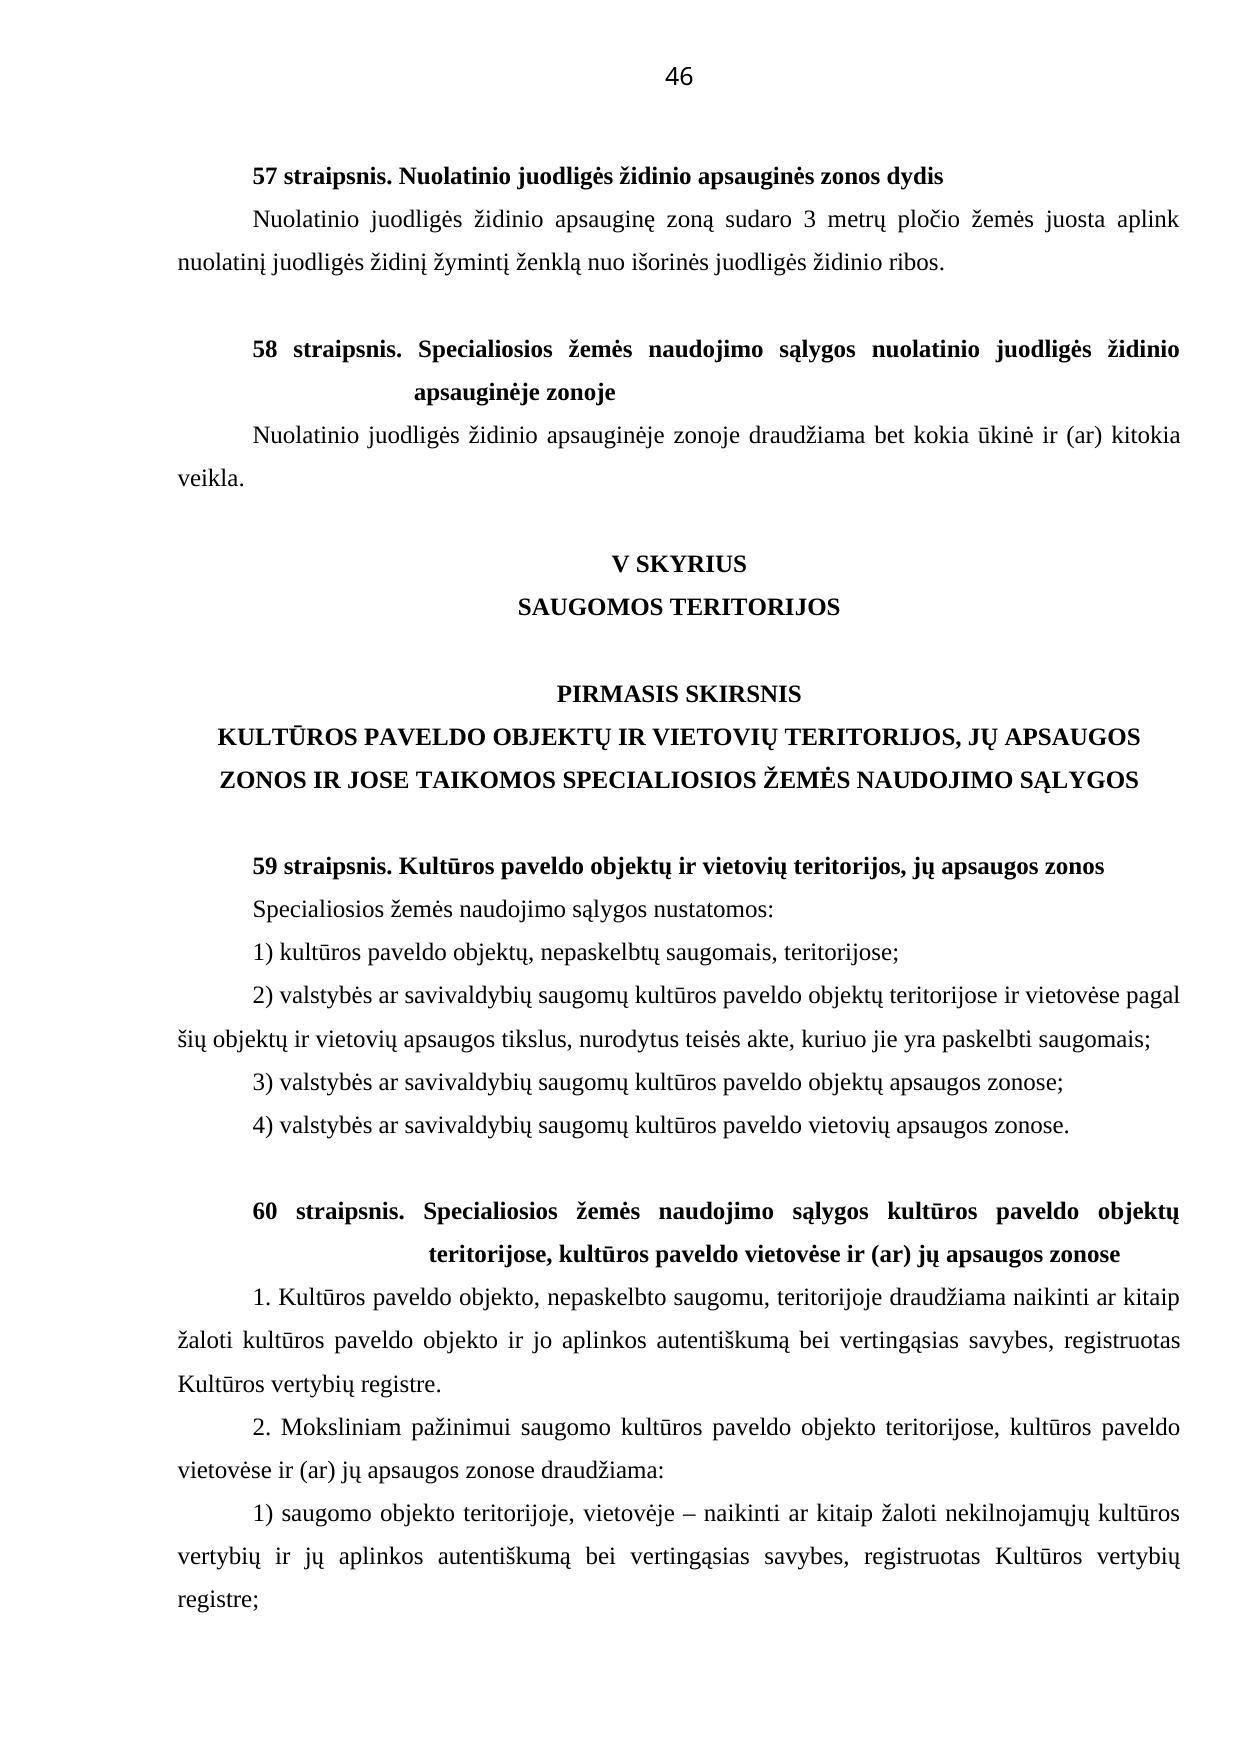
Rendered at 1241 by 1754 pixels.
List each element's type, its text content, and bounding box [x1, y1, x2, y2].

text 1. Kultūros paveldo objekto, nepaskelbto saugomu, teritorijoje draudžiama naikinti ar kitaip žaloti kultūros paveldo objekto ir jo aplinkos autentiškumą bei vertingąsias savybes, registruotas Kultūros vertybių registre. [177, 1282, 1181, 1397]
text 4) valstybės ar savivaldybių saugomų kultūros paveldo vietovių apsaugos zonose. [177, 1110, 1181, 1139]
text 57 straipsnis. Nuolatinio juodligės židinio apsauginės zonos dydis [177, 161, 1181, 190]
text Nuolatinio juodligės židinio apsauginę zoną sudaro 3 metrų pločio žemės juosta aplink nuolatinį juodligės židinį žymintį ženklą nuo išorinės juodligės židinio ribos. [177, 204, 1181, 276]
text 2) valstybės ar savivaldybių saugomų kultūros paveldo objektų teritorijose ir vietovėse pagal šių objektų ir vietovių apsaugos tikslus, nurodytus teisės akte, kuriuo jie yra paskelbti saugomais; [177, 981, 1181, 1052]
text 1) kultūros paveldo objektų, nepaskelbtų saugomais, teritorijose; [177, 937, 1181, 966]
text 60 straipsnis. Specialiosios žemės naudojimo sąlygos kultūros paveldo objektų teritorijose, kultūros paveldo vietovėse ir (ar) jų apsaugos zonose [252, 1196, 1181, 1268]
text 1) saugomo objekto teritorijoje, vietovėje – naikinti ar kitaip žaloti nekilnojamųjų kultūros vertybių ir jų aplinkos autentiškumą bei vertingąsias savybes, registruotas Kultūros vertybių registre; [177, 1498, 1181, 1613]
text Nuolatinio juodligės židinio apsauginėje zonoje draudžiama bet kokia ūkinė ir (ar) kitokia veikla. [177, 420, 1181, 492]
text KULTŪROS PAVELDO OBJEKTŲ IR VIETOVIŲ TERITORIJOS, JŲ APSAUGOS ZONOS IR JOSE TAIKOMOS SPECIALIOSIOS ŽEMĖS NAUDOJIMO SĄLYGOS [177, 722, 1181, 794]
text 59 straipsnis. Kultūros paveldo objektų ir vietovių teritorijos, jų apsaugos zonos [177, 851, 1181, 880]
text SAUGOMOS TERITORIJOS [177, 592, 1181, 621]
text 58 straipsnis. Specialiosios žemės naudojimo sąlygos nuolatinio juodligės židinio apsauginėje zonoje [252, 334, 1181, 406]
text 2. Moksliniam pažinimui saugomo kultūros paveldo objekto teritorijose, kultūros paveldo vietovėse ir (ar) jų apsaugos zonose draudžiama: [177, 1412, 1181, 1484]
text PIRMASIS SKIRSNIS [177, 679, 1181, 707]
text Specialiosios žemės naudojimo sąlygos nustatomos: [177, 894, 1181, 923]
text V SKYRIUS [177, 549, 1181, 578]
text 3) valstybės ar savivaldybių saugomų kultūros paveldo objektų apsaugos zonose; [177, 1067, 1181, 1096]
